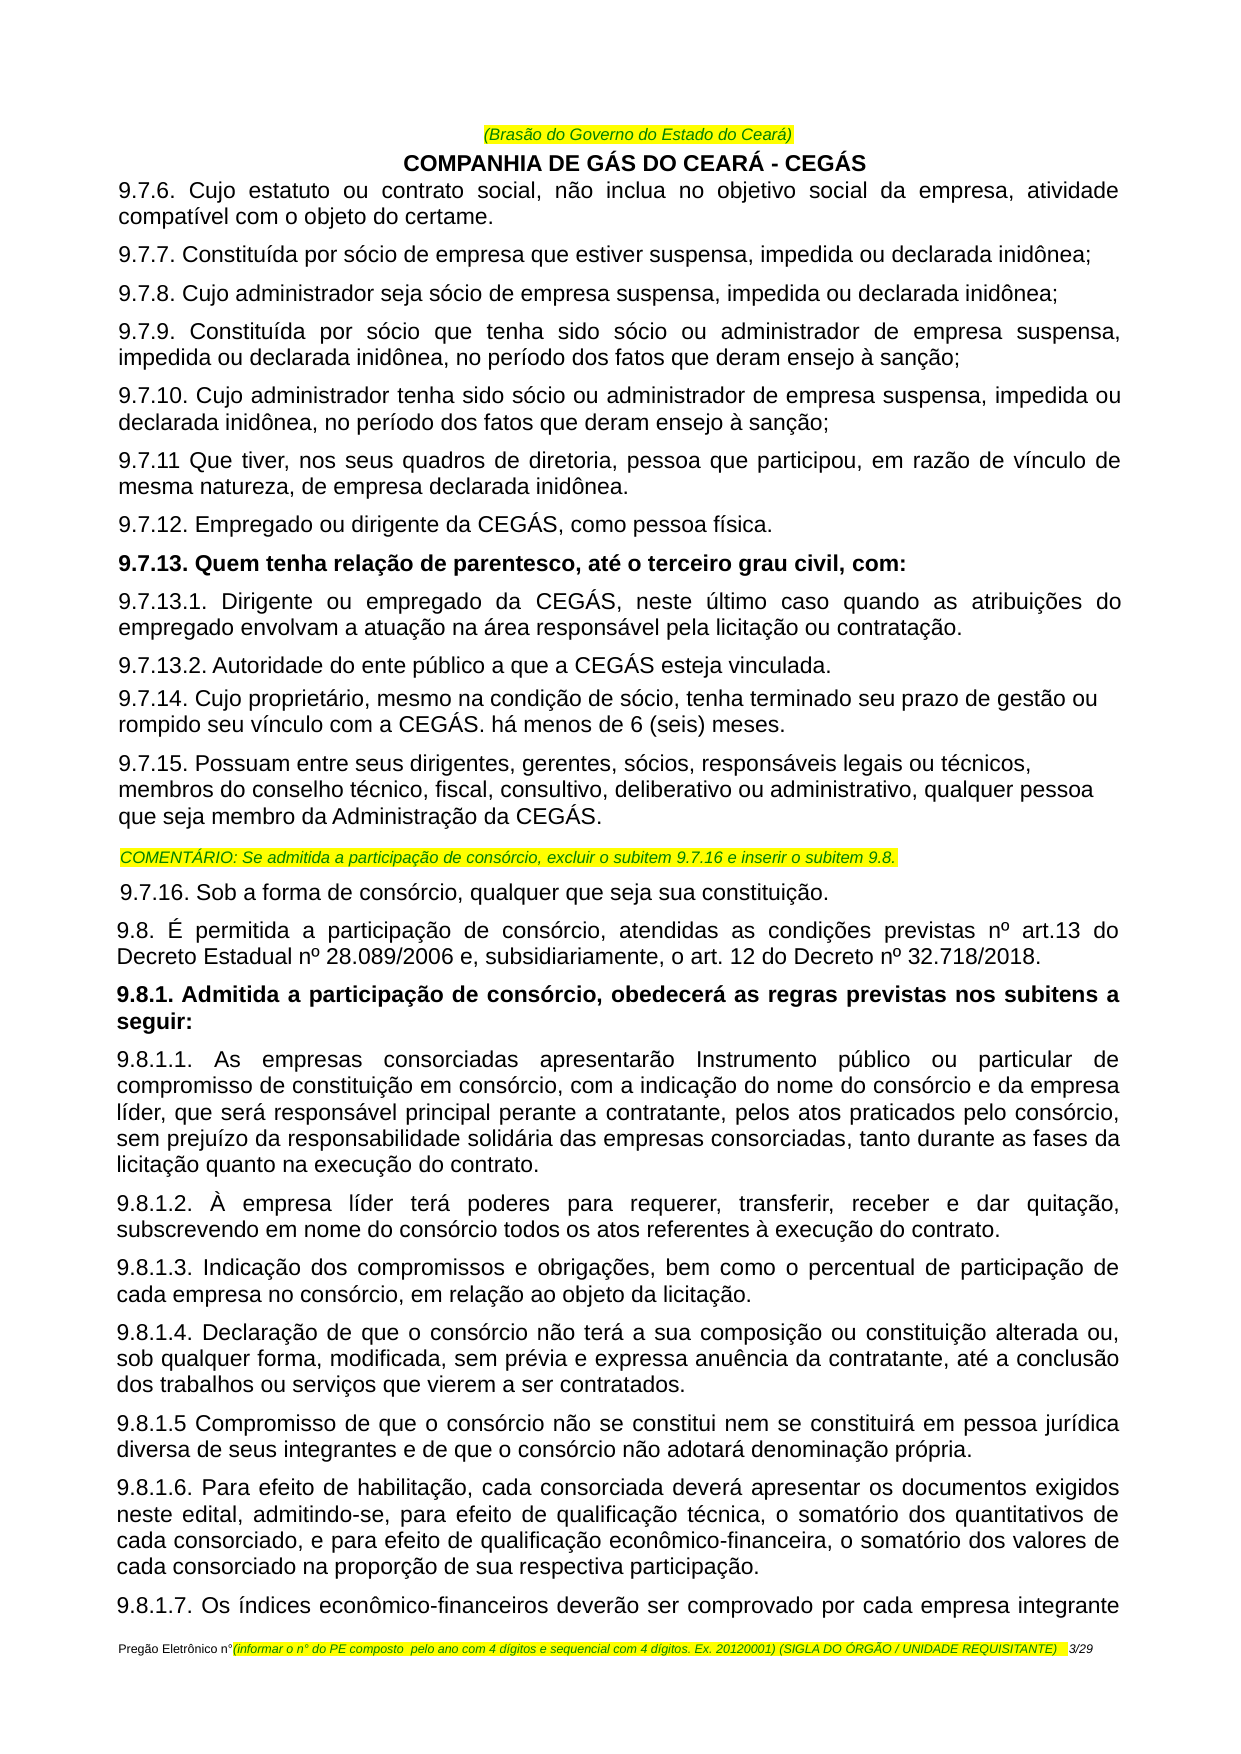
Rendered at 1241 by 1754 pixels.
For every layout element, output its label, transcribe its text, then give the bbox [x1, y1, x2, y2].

text 9.7.6. Cujo estatuto ou contrato social, não inclua no objetivo social da empresa, atividade compatível com o objeto do certame. [118, 177, 1121, 229]
text 9.7.8. Cujo administrador seja sócio de empresa suspensa, impedida ou declarada inidônea; [118, 279, 1122, 306]
text 9.7.13. Quem tenha relação de parentesco, até o terceiro grau civil, com: [118, 550, 1122, 576]
text 9.7.9. Constituída por sócio que tenha sido sócio ou administrador de empresa suspensa, impedida ou declarada inidônea, no período dos fatos que deram ensejo à sanção; [118, 318, 1122, 370]
text COMENTÁRIO: Se admitida a participação de consórcio, excluir o subitem 9.7.16 e inserir o subitem 9.8. [120, 847, 1122, 867]
text 9.7.11 Que tiver, nos seus quadros de diretoria, pessoa que participou, em razão de vínculo de mesma natureza, de empresa declarada inidônea. [118, 447, 1122, 499]
text 9.8.1.1. As empresas consorciadas apresentarão Instrumento público ou particular de compromisso de constituição em consórcio, com a indicação do nome do consórcio e da empresa líder, que será responsável principal perante a contratante, pelos atos praticados pelo consórcio, sem prejuízo da responsabilidade solidária das empresas consorciadas, tanto durante as fases da licitação quanto na execução do contrato. [116, 1046, 1120, 1178]
text 9.8.1. Admitida a participação de consórcio, obedecerá as regras previstas nos subitens a seguir: [116, 981, 1120, 1034]
text 9.8.1.7. Os índices econômico-financeiros deverão ser comprovado por cada empresa integrante [116, 1592, 1120, 1618]
text 9.7.13.1. Dirigente ou empregado da CEGÁS, neste último caso quando as atribuições do empregado envolvam a atuação na área responsável pela licitação ou contratação. [118, 588, 1122, 641]
text 9.8.1.2. À empresa líder terá poderes para requerer, transferir, receber e dar quitação, subscrevendo em nome do consórcio todos os atos referentes à execução do contrato. [116, 1189, 1120, 1242]
text 9.7.10. Cujo administrador tenha sido sócio ou administrador de empresa suspensa, impedida ou declarada inidônea, no período dos fatos que deram ensejo à sanção; [118, 382, 1122, 435]
text 9.7.13.2. Autoridade do ente público a que a CEGÁS esteja vinculada. [118, 652, 1122, 679]
text 9.8. É permitida a participação de consórcio, atendidas as condições previstas nº art.13 do Decreto Estadual nº 28.089/2006 e, subsidiariamente, o art. 12 do Decreto nº 32.718/2018. [116, 917, 1120, 969]
text 9.7.7. Constituída por sócio de empresa que estiver suspensa, impedida ou declarada inidônea; [118, 241, 1122, 268]
text 9.8.1.3. Indicação dos compromissos e obrigações, bem como o percentual de participação de cada empresa no consórcio, em relação ao objeto da licitação. [116, 1254, 1120, 1307]
text 9.8.1.6. Para efeito de habilitação, cada consorciada deverá apresentar os documentos exigidos neste edital, admitindo-se, para efeito de qualificação técnica, o somatório dos quantitativos de cada consorciado, e para efeito de qualificação econômico-financeira, o somatório dos valores de cada consorciado na proporção de sua respectiva participação. [116, 1474, 1120, 1580]
text 9.7.15. Possuam entre seus dirigentes, gerentes, sócios, responsáveis legais ou técnicos, membros do conselho técnico, fiscal, consultivo, deliberativo ou administrativo, qualquer pessoa que seja membro da Administração da CEGÁS. [118, 750, 1122, 829]
text 9.7.16. Sob a forma de consórcio, qualquer que seja sua constituição. [119, 878, 1122, 905]
text 9.8.1.5 Compromisso de que o consórcio não se constitui nem se constituirá em pessoa jurídica diversa de seus integrantes e de que o consórcio não adotará denominação própria. [116, 1410, 1120, 1462]
text 9.7.12. Empregado ou dirigente da CEGÁS, como pessoa física. [118, 511, 1122, 538]
text 9.7.14. Cujo proprietário, mesmo na condição de sócio, tenha terminado seu prazo de gestão ou rompido seu vínculo com a CEGÁS. há menos de 6 (seis) meses. [118, 685, 1122, 737]
text 9.8.1.4. Declaração de que o consórcio não terá a sua composição ou constituição alterada ou, sob qualquer forma, modificada, sem prévia e expressa anuência da contratante, até a conclusão dos trabalhos ou serviços que vierem a ser contratados. [116, 1319, 1120, 1398]
